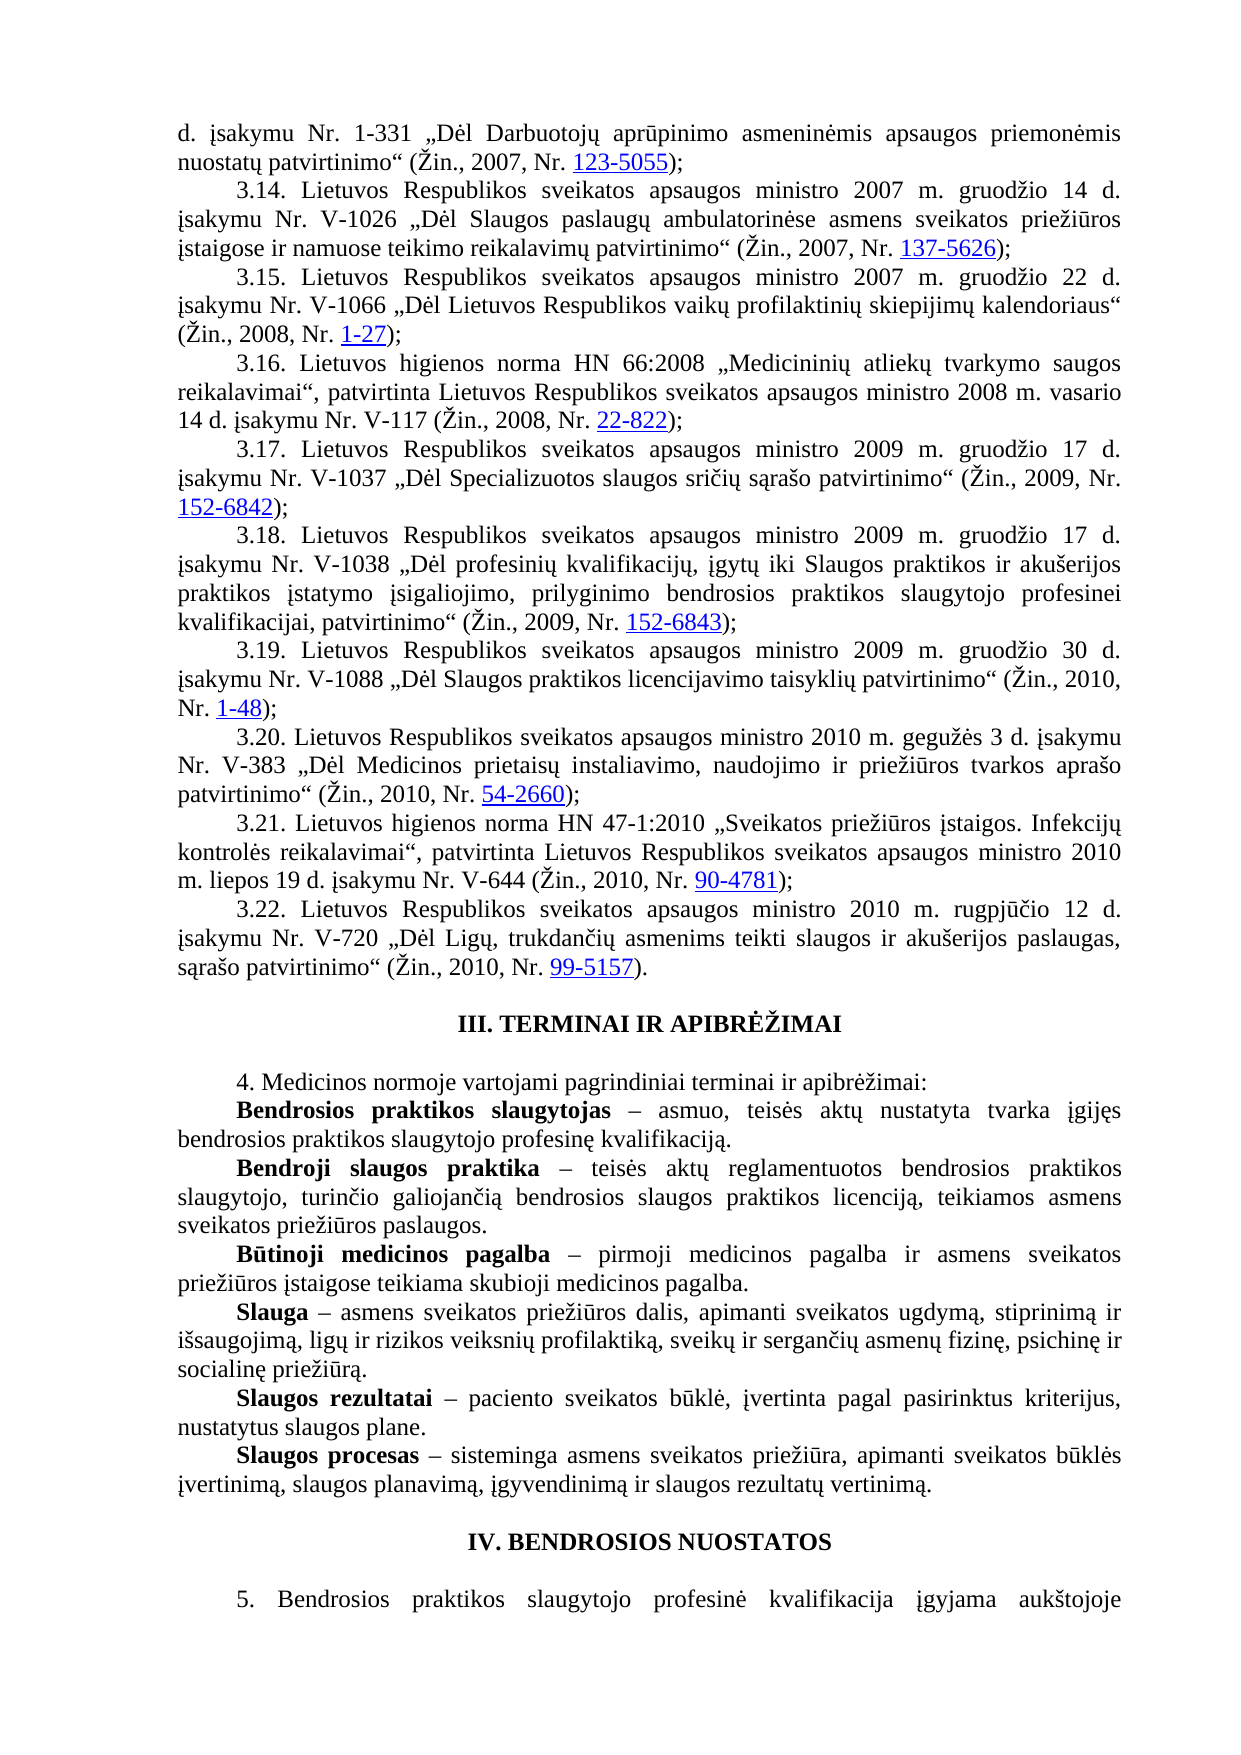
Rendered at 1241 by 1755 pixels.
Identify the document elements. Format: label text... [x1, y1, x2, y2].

text III. TERMINAI IR APIBRĖŽIMAI [177, 1009, 1122, 1038]
text Būtinoji medicinos pagalba – pirmoji medicinos pagalba ir asmens sveikatos priežiūros įstaigose teikiama skubioji medicinos pagalba. [177, 1239, 1122, 1297]
text 3.19. Lietuvos Respublikos sveikatos apsaugos ministro 2009 m. gruodžio 30 d. įsakymu Nr. V-1088 „Dėl Slaugos praktikos licencijavimo taisyklių patvirtinimo“ (Žin., 2010, Nr. 1-48); [177, 636, 1122, 722]
text 3.22. Lietuvos Respublikos sveikatos apsaugos ministro 2010 m. rugpjūčio 12 d. įsakymu Nr. V-720 „Dėl Ligų, trukdančių asmenims teikti slaugos ir akušerijos paslaugas, sąrašo patvirtinimo“ (Žin., 2010, Nr. 99-5157). [177, 894, 1122, 981]
text Slauga – asmens sveikatos priežiūros dalis, apimanti sveikatos ugdymą, stiprinimą ir išsaugojimą, ligų ir rizikos veiksnių profilaktiką, sveikų ir sergančių asmenų fizinę, psichinę ir socialinę priežiūrą. [177, 1297, 1122, 1383]
text IV. BENDROSIOS NUOSTATOS [177, 1527, 1122, 1556]
text d. įsakymu Nr. 1-331 „Dėl Darbuotojų aprūpinimo asmeninėmis apsaugos priemonėmis nuostatų patvirtinimo“ (Žin., 2007, Nr. 123-5055); [177, 118, 1122, 176]
text 3.18. Lietuvos Respublikos sveikatos apsaugos ministro 2009 m. gruodžio 17 d. įsakymu Nr. V-1038 „Dėl profesinių kvalifikacijų, įgytų iki Slaugos praktikos ir akušerijos praktikos įstatymo įsigaliojimo, prilyginimo bendrosios praktikos slaugytojo profesinei kvalifikacijai, patvirtinimo“ (Žin., 2009, Nr. 152-6843); [177, 521, 1122, 636]
text Slaugos procesas – sisteminga asmens sveikatos priežiūra, apimanti sveikatos būklės įvertinimą, slaugos planavimą, įgyvendinimą ir slaugos rezultatų vertinimą. [177, 1441, 1122, 1498]
text 3.20. Lietuvos Respublikos sveikatos apsaugos ministro 2010 m. gegužės 3 d. įsakymu Nr. V-383 „Dėl Medicinos prietaisų instaliavimo, naudojimo ir priežiūros tvarkos aprašo patvirtinimo“ (Žin., 2010, Nr. 54-2660); [177, 722, 1122, 808]
text Slaugos rezultatai – paciento sveikatos būklė, įvertinta pagal pasirinktus kriterijus, nustatytus slaugos plane. [177, 1383, 1122, 1441]
text 3.16. Lietuvos higienos norma HN 66:2008 „Medicininių atliekų tvarkymo saugos reikalavimai“, patvirtinta Lietuvos Respublikos sveikatos apsaugos ministro 2008 m. vasario 14 d. įsakymu Nr. V-117 (Žin., 2008, Nr. 22-822); [177, 348, 1122, 434]
text 3.17. Lietuvos Respublikos sveikatos apsaugos ministro 2009 m. gruodžio 17 d. įsakymu Nr. V-1037 „Dėl Specializuotos slaugos sričių sąrašo patvirtinimo“ (Žin., 2009, Nr. 152-6842); [177, 434, 1122, 521]
text 4. Medicinos normoje vartojami pagrindiniai terminai ir apibrėžimai: [177, 1067, 1122, 1096]
text 5. Bendrosios praktikos slaugytojo profesinė kvalifikacija įgyjama aukštojoje [177, 1584, 1122, 1613]
text Bendroji slaugos praktika – teisės aktų reglamentuotos bendrosios praktikos slaugytojo, turinčio galiojančią bendrosios slaugos praktikos licenciją, teikiamos asmens sveikatos priežiūros paslaugos. [177, 1153, 1122, 1239]
text 3.14. Lietuvos Respublikos sveikatos apsaugos ministro 2007 m. gruodžio 14 d. įsakymu Nr. V-1026 „Dėl Slaugos paslaugų ambulatorinėse asmens sveikatos priežiūros įstaigose ir namuose teikimo reikalavimų patvirtinimo“ (Žin., 2007, Nr. 137-5626); [177, 176, 1122, 262]
text Bendrosios praktikos slaugytojas – asmuo, teisės aktų nustatyta tvarka įgijęs bendrosios praktikos slaugytojo profesinę kvalifikaciją. [177, 1096, 1122, 1153]
text 3.21. Lietuvos higienos norma HN 47-1:2010 „Sveikatos priežiūros įstaigos. Infekcijų kontrolės reikalavimai“, patvirtinta Lietuvos Respublikos sveikatos apsaugos ministro 2010 m. liepos 19 d. įsakymu Nr. V-644 (Žin., 2010, Nr. 90-4781); [177, 808, 1122, 894]
text 3.15. Lietuvos Respublikos sveikatos apsaugos ministro 2007 m. gruodžio 22 d. įsakymu Nr. V-1066 „Dėl Lietuvos Respublikos vaikų profilaktinių skiepijimų kalendoriaus“ (Žin., 2008, Nr. 1-27); [177, 262, 1122, 348]
